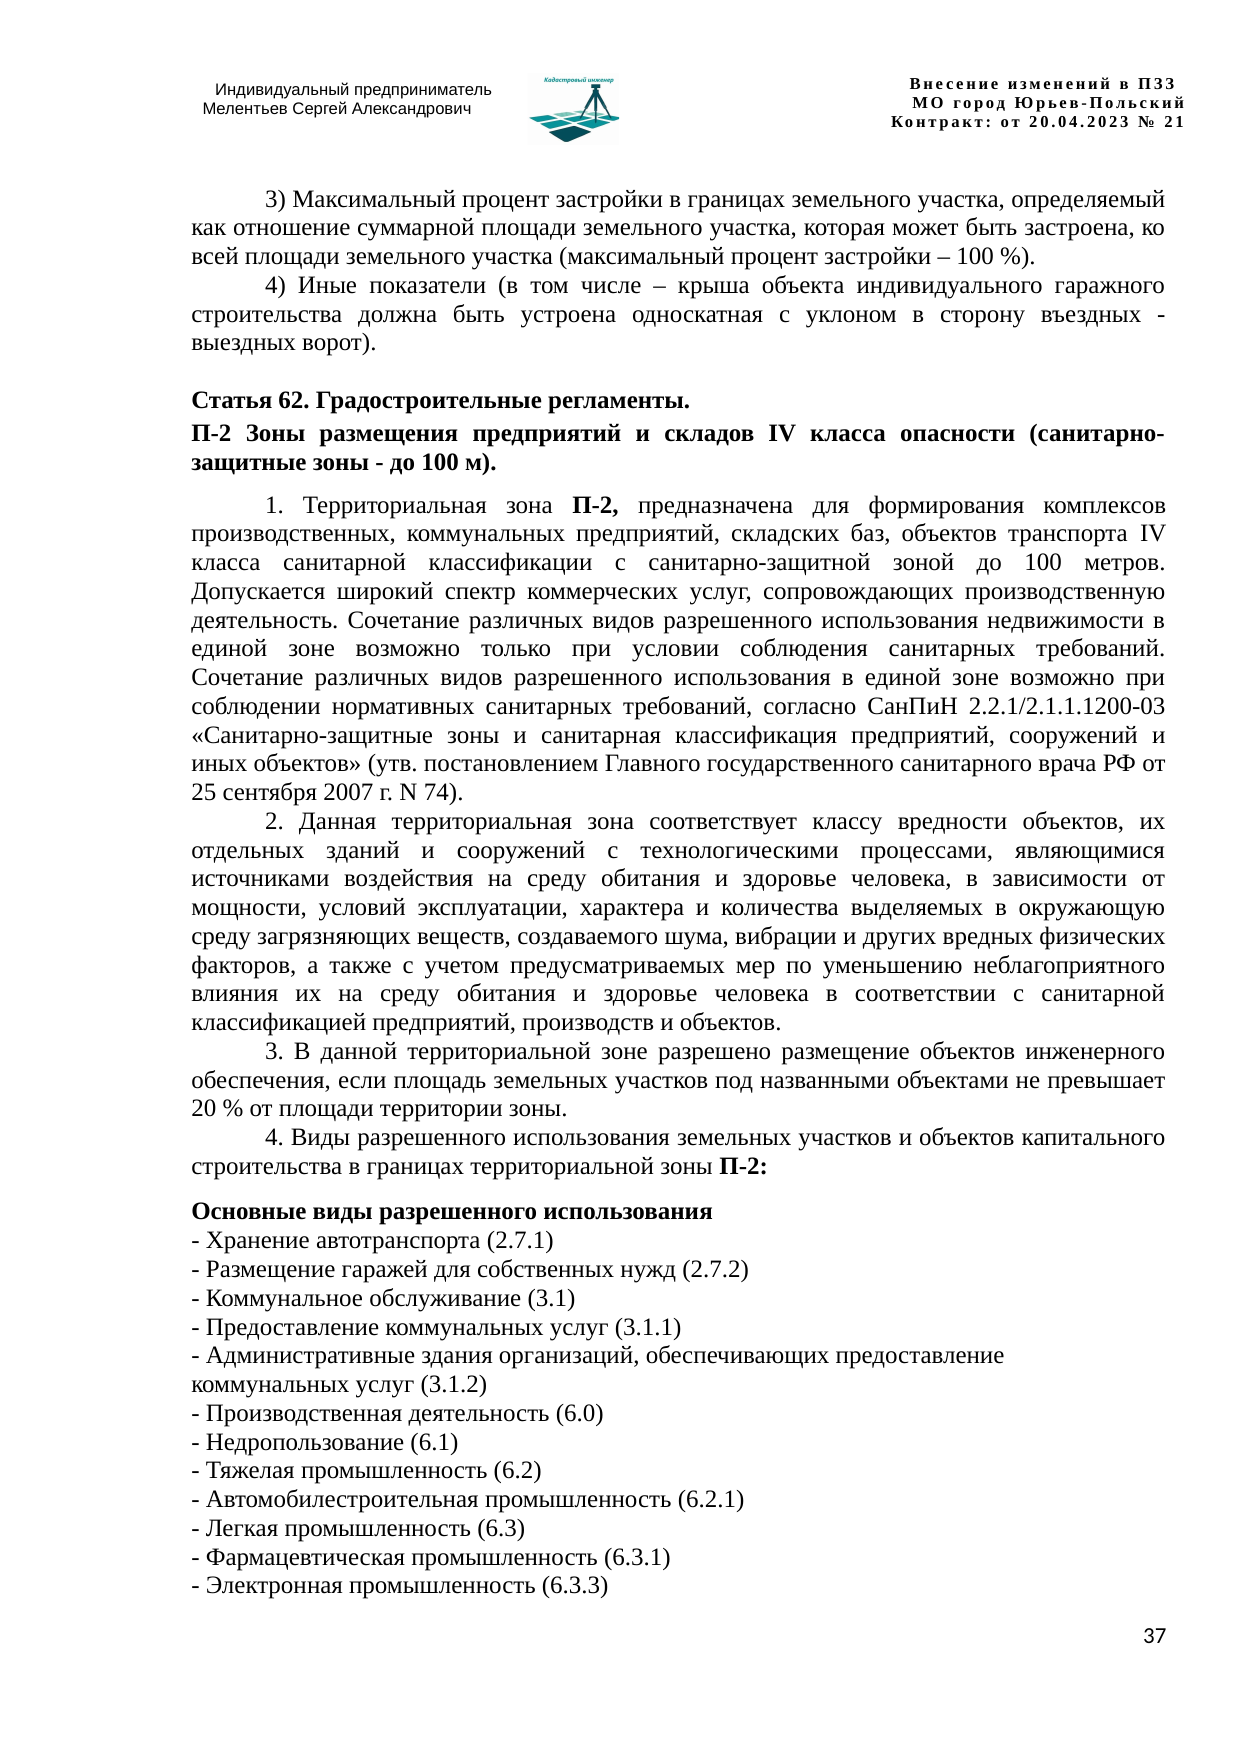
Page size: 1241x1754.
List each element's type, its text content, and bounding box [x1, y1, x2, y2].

text - Электронная промышленность (6.3.3) [191, 1570, 1166, 1599]
text - Административные здания организаций, обеспечивающих предоставление коммунальных услуг (3.1.2) [191, 1340, 1166, 1398]
text - Производственная деятельность (6.0) [191, 1398, 1166, 1427]
text - Тяжелая промышленность (6.2) [191, 1455, 1166, 1484]
text 3. В данной территориальной зоне разрешено размещение объектов инженерного обеспечения, если площадь земельных участков под названными объектами не превышает 20 % от площади территории зоны. [191, 1036, 1166, 1122]
text 4. Виды разрешенного использования земельных участков и объектов капитального строительства в границах территориальной зоны П-2: [191, 1122, 1166, 1180]
text - Хранение автотранспорта (2.7.1) [191, 1225, 1166, 1254]
text Основные виды разрешенного использования [191, 1196, 1166, 1225]
text - Размещение гаражей для собственных нужд (2.7.2) [191, 1254, 1166, 1283]
picture [527, 73, 620, 145]
text 4) Иные показатели (в том числе – крыша объекта индивидуального гаражного строительства должна быть устроена односкатная с уклоном в сторону въездных - выездных ворот). [191, 270, 1166, 356]
text 1. Территориальная зона П-2, предназначена для формирования комплексов производственных, коммунальных предприятий, складских баз, объектов транспорта IV класса санитарной классификации с санитарно-защитной зоной до 100 метров. Допускается широкий спектр коммерческих услуг, сопровождающих производственную деятельность. Сочетание различных видов разрешенного использования недвижимости в единой зоне возможно только при условии соблюдения санитарных требований. Сочетание различных видов разрешенного использования в единой зоне возможно при соблюдении нормативных санитарных требований, согласно СанПиН 2.2.1/2.1.1.1200-03 «Санитарно-защитные зоны и санитарная классификация предприятий, сооружений и иных объектов» (утв. постановлением Главного государственного санитарного врача РФ от 25 сентября 2007 г. N 74). [191, 490, 1166, 806]
text 2. Данная территориальная зона соответствует классу вредности объектов, их отдельных зданий и сооружений с технологическими процессами, являющимися источниками воздействия на среду обитания и здоровье человека, в зависимости от мощности, условий эксплуатации, характера и количества выделяемых в окружающую среду загрязняющих веществ, создаваемого шума, вибрации и других вредных физических факторов, а также с учетом предусматриваемых мер по уменьшению неблагоприятного влияния их на среду обитания и здоровье человека в соответствии с санитарной классификацией предприятий, производств и объектов. [191, 806, 1166, 1036]
text - Автомобилестроительная промышленность (6.2.1) [191, 1484, 1166, 1513]
text П-2 Зоны размещения предприятий и складов IV класса опасности (санитарно- защитные зоны - до 100 м). [191, 418, 1166, 475]
text - Коммунальное обслуживание (3.1) [191, 1283, 1166, 1312]
text Статья 62. Градостроительные регламенты. [191, 385, 1166, 414]
text - Фармацевтическая промышленность (6.3.1) [191, 1542, 1166, 1570]
text 3) Максимальный процент застройки в границах земельного участка, определяемый как отношение суммарной площади земельного участка, которая может быть застроена, ко всей площади земельного участка (максимальный процент застройки – 100 %). [191, 184, 1166, 270]
text - Предоставление коммунальных услуг (3.1.1) [191, 1312, 1166, 1340]
text - Недропользование (6.1) [191, 1427, 1166, 1455]
text - Легкая промышленность (6.3) [191, 1513, 1166, 1542]
